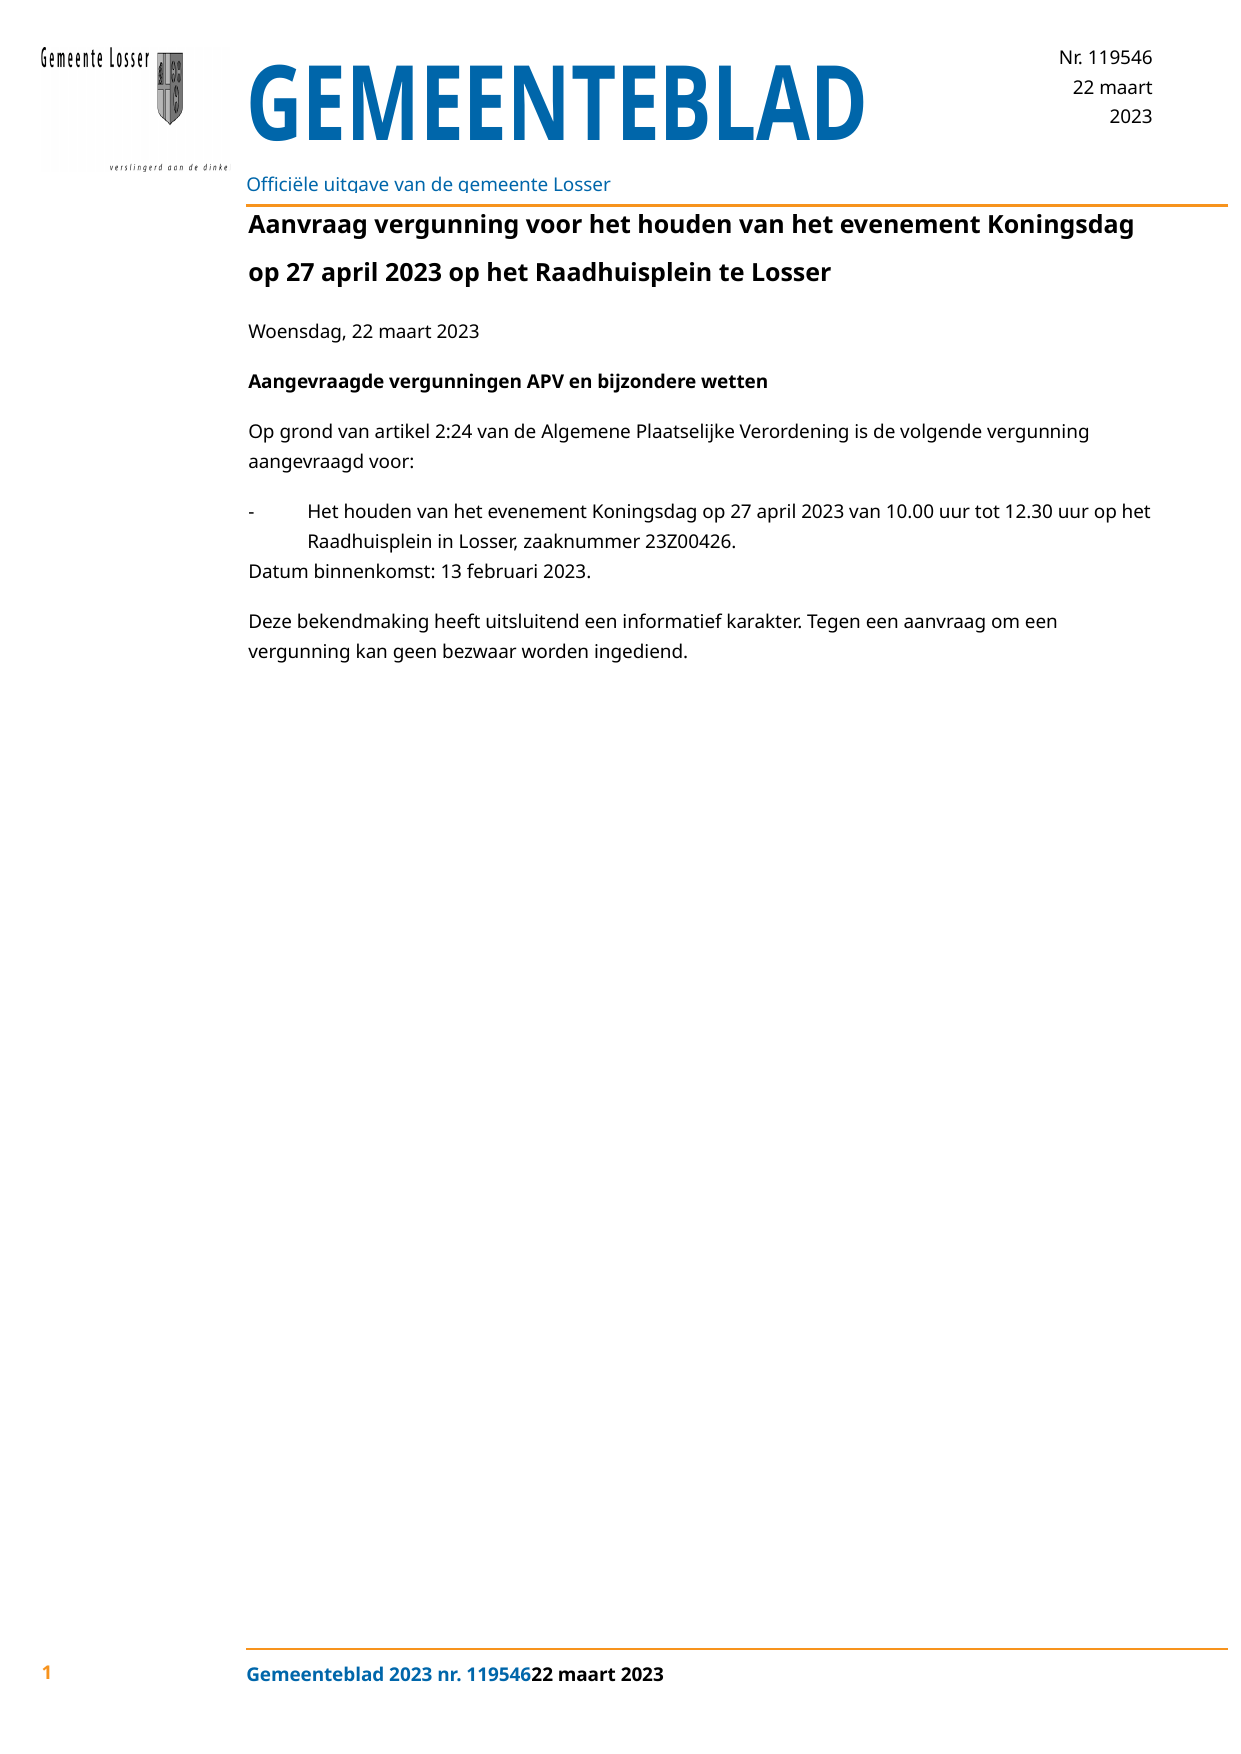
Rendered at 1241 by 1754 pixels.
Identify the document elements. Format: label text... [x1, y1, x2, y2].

picture [41, 47, 231, 172]
text Op grond van artikel 2:24 van de Algemene Plaatselijke Verordening is de volgende vergunning aangevraagd voor: [248, 419, 1152, 474]
text Deze bekendmaking heeft uitsluitend een informatief karakter. Tegen een aanvraag om een vergunning kan geen bezwaar worden ingediend. [248, 608, 1152, 664]
text Aanvraag vergunning voor het houden van het evenement Koningsdag op 27 april 2023 op het Raadhuisplein te Losser [248, 207, 1152, 288]
text Woensdag, 22 maart 2023 [248, 318, 1152, 344]
list Het houden van het evenement Koningsdag op 27 april 2023 van 10.00 uur tot 12.30 uur op het Raadhuisplein in Losser, zaaknummer 23Z00426. [248, 499, 1152, 554]
text Datum binnenkomst: 13 februari 2023. [248, 558, 1152, 584]
text Aangevraagde vergunningen APV en bijzondere wetten [248, 368, 1152, 394]
